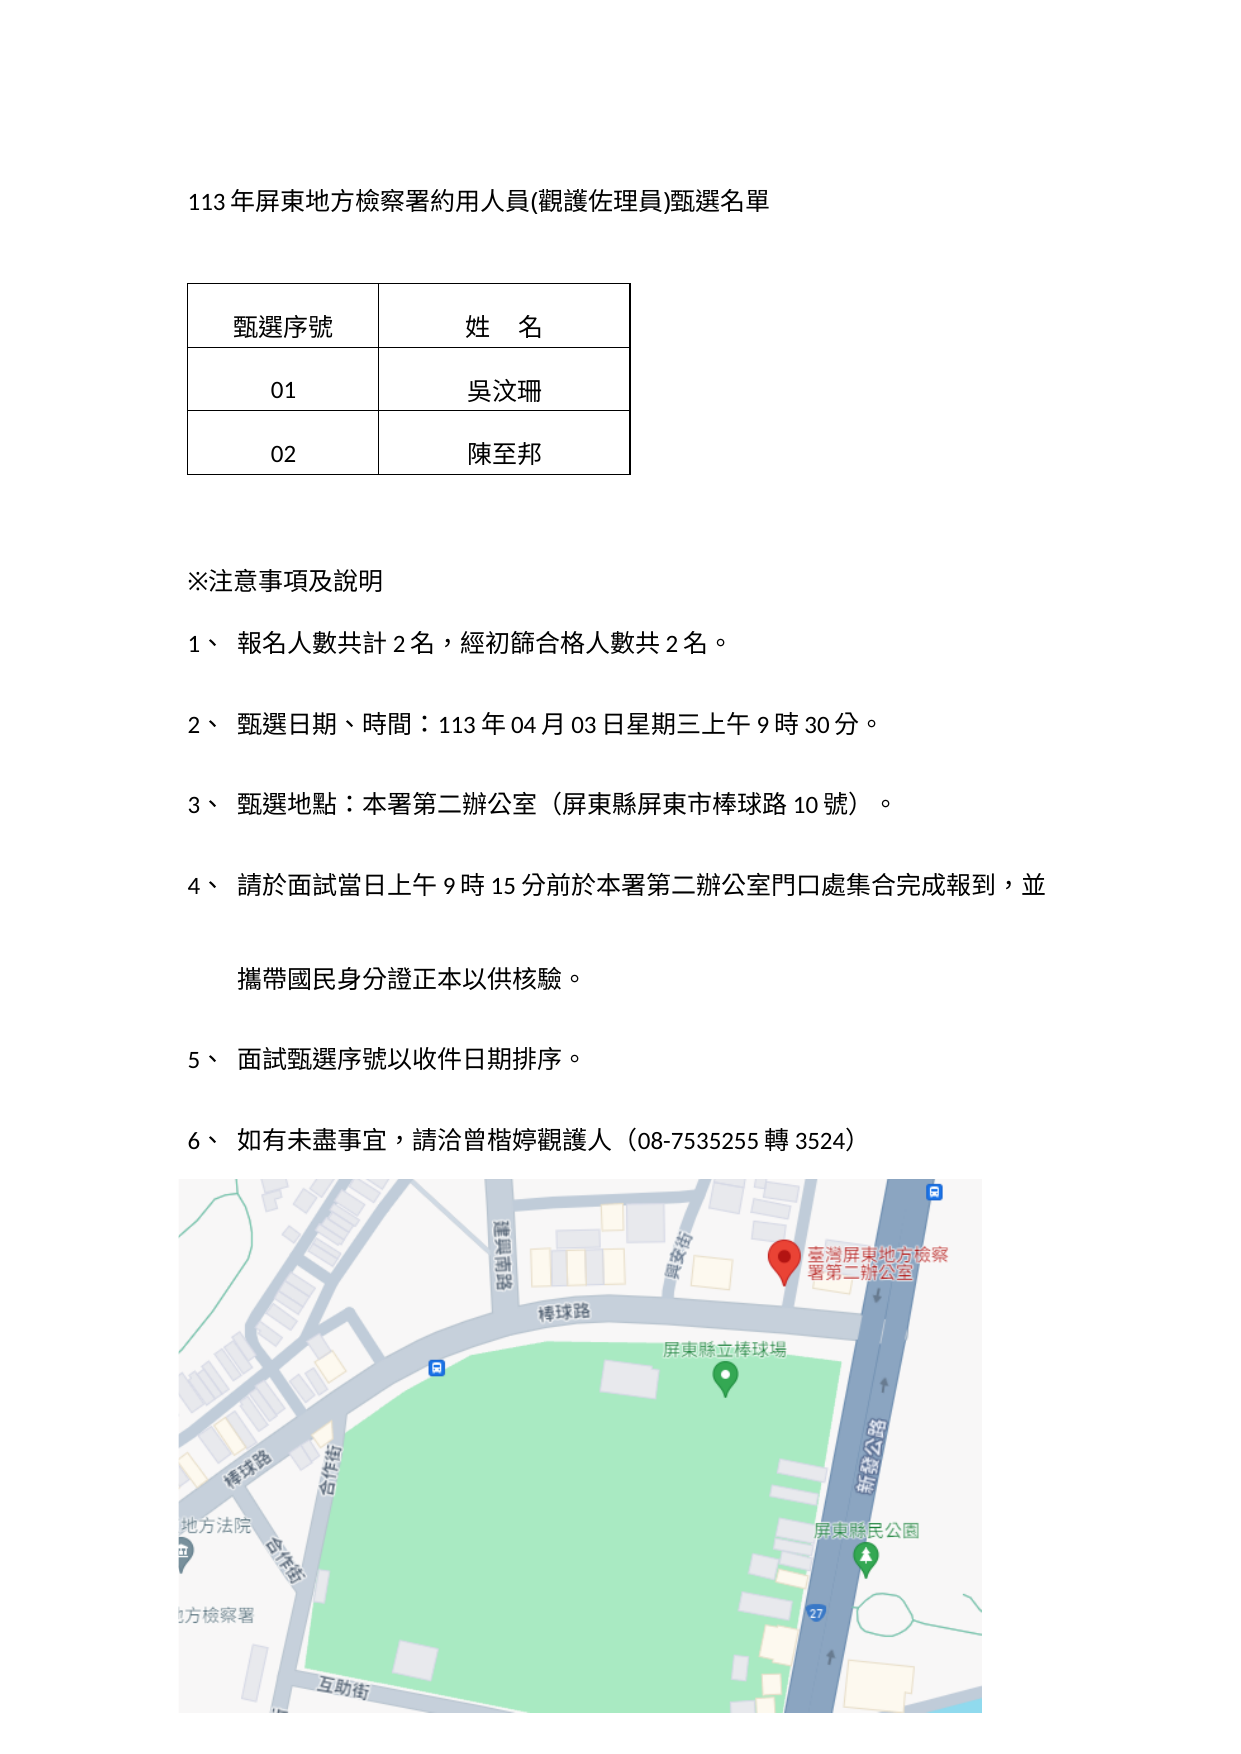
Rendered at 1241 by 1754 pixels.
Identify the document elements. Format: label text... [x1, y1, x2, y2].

list 報名人數共計2名，經初篩合格人數共2名。 [187, 600, 1053, 662]
table_cell 02 [188, 411, 378, 474]
table_cell 吳汶珊 [379, 348, 629, 410]
table_cell 01 [188, 348, 378, 410]
table_cell 陳至邦 [379, 411, 629, 474]
list 如有未盡事宜，請洽曾楷婷觀護人（08-7535255轉3524） [187, 1097, 1053, 1159]
list 面試甄選序號以收件日期排序。 [187, 1016, 1053, 1079]
text 113年屏東地方檢察署約用人員(觀護佐理員)甄選名單 [187, 158, 1053, 221]
list 甄選地點：本署第二辦公室（屏東縣屏東市棒球路10號）。 [187, 761, 1053, 824]
table_header 姓 名 [379, 284, 629, 347]
list 請於面試當日上午9時15分前於本署第二辦公室門口處集合完成報到，並攜帶國民身分證正本以供核驗。 [187, 842, 1053, 998]
text ※注意事項及說明 [187, 537, 1053, 600]
list 甄選日期、時間：113年04月03日星期三上午9時30分。 [187, 681, 1053, 743]
table_header 甄選序號 [188, 284, 378, 347]
